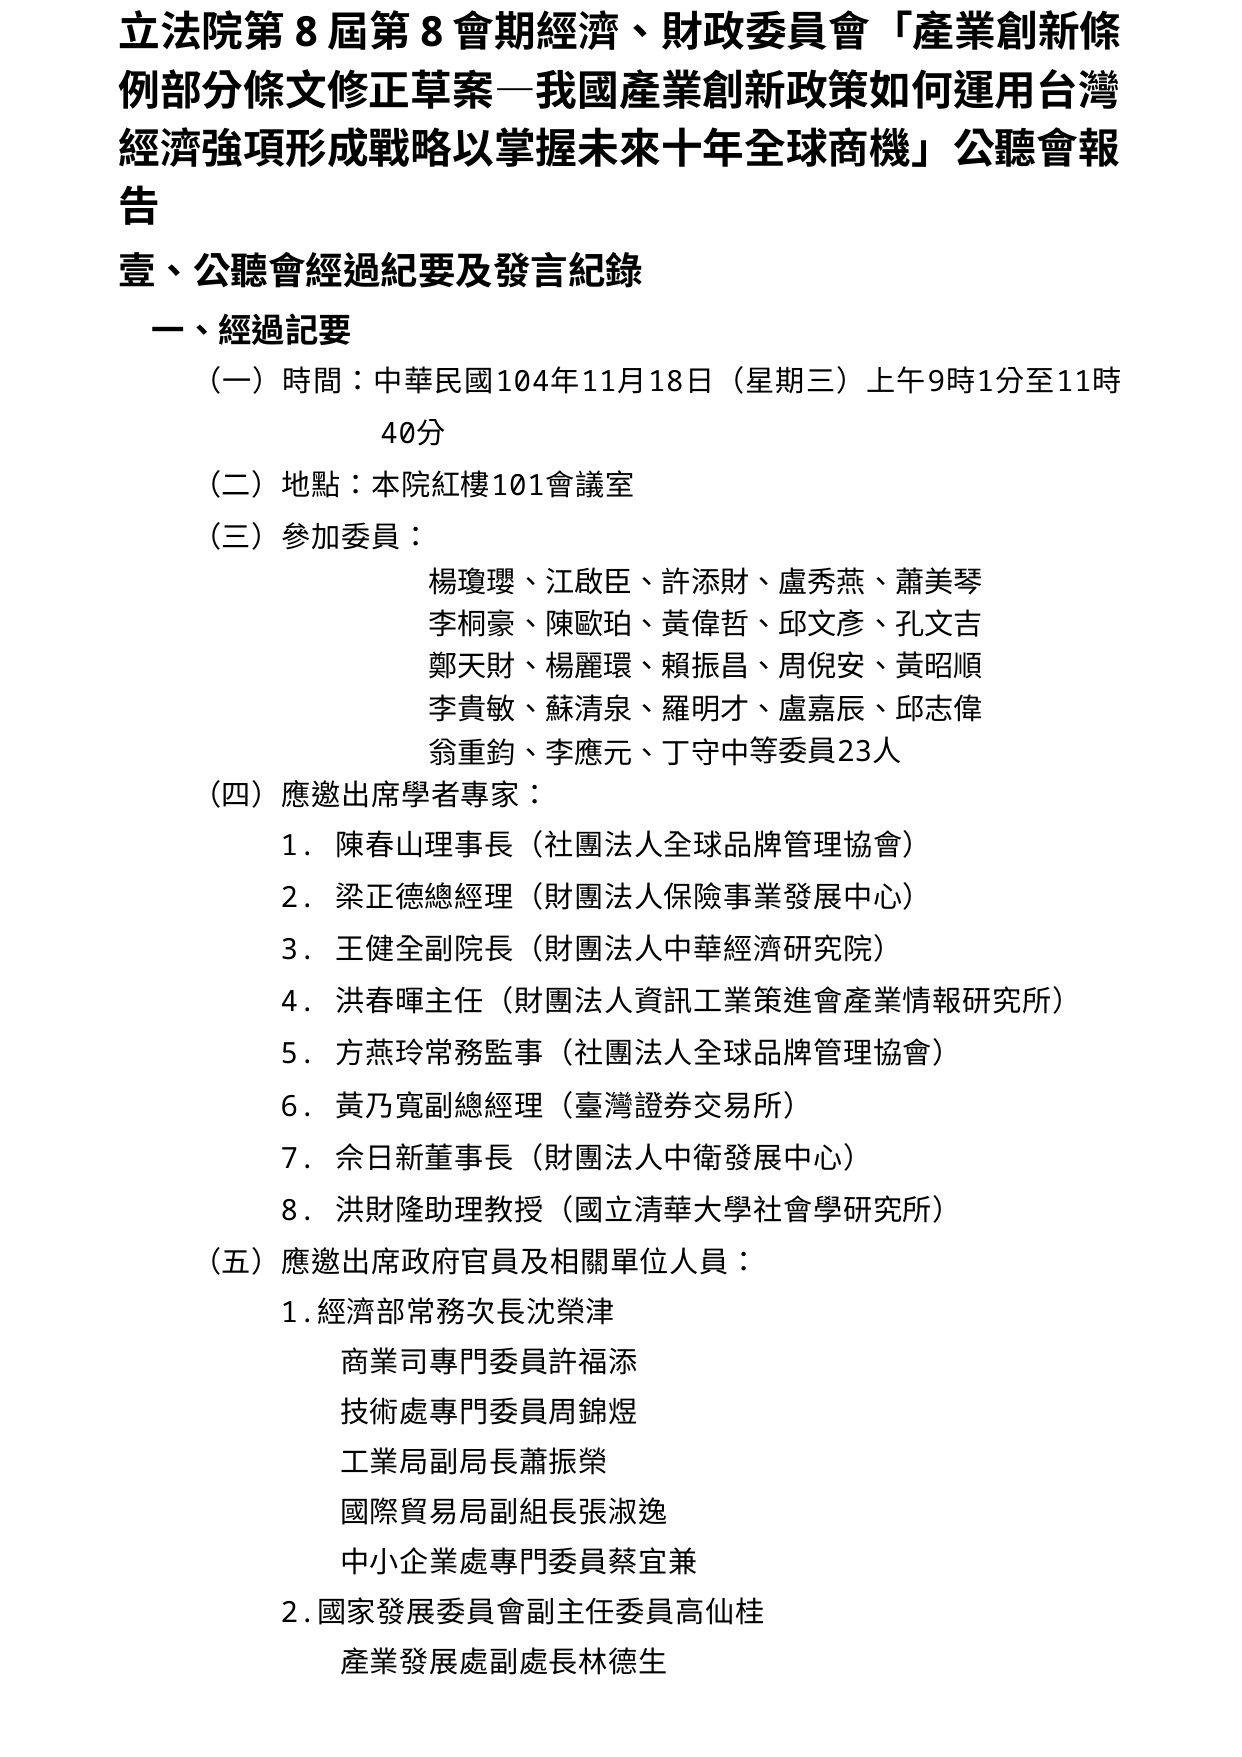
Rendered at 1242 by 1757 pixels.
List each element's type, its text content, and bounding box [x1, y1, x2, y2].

text 國際貿易局副組長張淑逸 [118, 1483, 1122, 1533]
text 一、經過記要 [118, 298, 1124, 350]
text 4. 洪春暉主任（財團法人資訊工業策進會產業情報研究所） [280, 970, 1124, 1022]
text 2.國家發展委員會副主任委員高仙桂 [280, 1583, 1122, 1633]
text 5. 方燕玲常務監事（社團法人全球品牌管理協會） [280, 1022, 1124, 1074]
text 鄭天財、楊麗環、賴振昌、周倪安、黃昭順 [407, 643, 991, 685]
text 3. 王健全副院長（財團法人中華經濟研究院） [280, 918, 1124, 970]
text （四）應邀出席學者專家： [192, 772, 1122, 814]
text （三）參加委員： [192, 506, 1122, 558]
text 7. 佘日新董事長（財團法人中衛發展中心） [280, 1126, 1124, 1178]
text 翁重鈞、李應元、丁守中等委員23人 [407, 727, 991, 772]
text 楊瓊瓔、江啟臣、許添財、盧秀燕、蕭美琴 [407, 558, 991, 601]
text 2. 梁正德總經理（財團法人保險事業發展中心） [280, 866, 1124, 918]
text 商業司專門委員許福添 [118, 1333, 1122, 1383]
text 6. 黃乃寬副總經理（臺灣證券交易所） [280, 1074, 1124, 1126]
text 工業局副局長蕭振榮 [118, 1433, 1122, 1483]
text 立法院第8屆第8會期經濟、財政委員會「產業創新條例部分條文修正草案―我國產業創新政策如何運用台灣經濟強項形成戰略以掌握未來十年全球商機」公聽會報告 [118, 0, 1122, 233]
text 8. 洪財隆助理教授（國立清華大學社會學研究所） [280, 1178, 1124, 1231]
text 1. 陳春山理事長（社團法人全球品牌管理協會） [280, 814, 1124, 866]
text 李貴敏、蘇清泉、羅明才、盧嘉辰、邱志偉 [407, 685, 991, 727]
text （五）應邀出席政府官員及相關單位人員： [192, 1231, 1122, 1283]
text 李桐豪、陳歐珀、黃偉哲、邱文彥、孔文吉 [407, 601, 991, 643]
text （一）時間：中華民國104年11月18日（星期三）上午9時1分至11時40分 [192, 350, 1122, 454]
text 中小企業處專門委員蔡宜兼 [118, 1533, 1122, 1583]
text 技術處專門委員周錦煜 [118, 1383, 1122, 1433]
text （二）地點：本院紅樓101會議室 [192, 454, 1122, 506]
text 1.經濟部常務次長沈榮津 [280, 1283, 1122, 1333]
text 壹、公聽會經過紀要及發言紀錄 [118, 246, 1122, 298]
text 產業發展處副處長林德生 [118, 1633, 1122, 1683]
